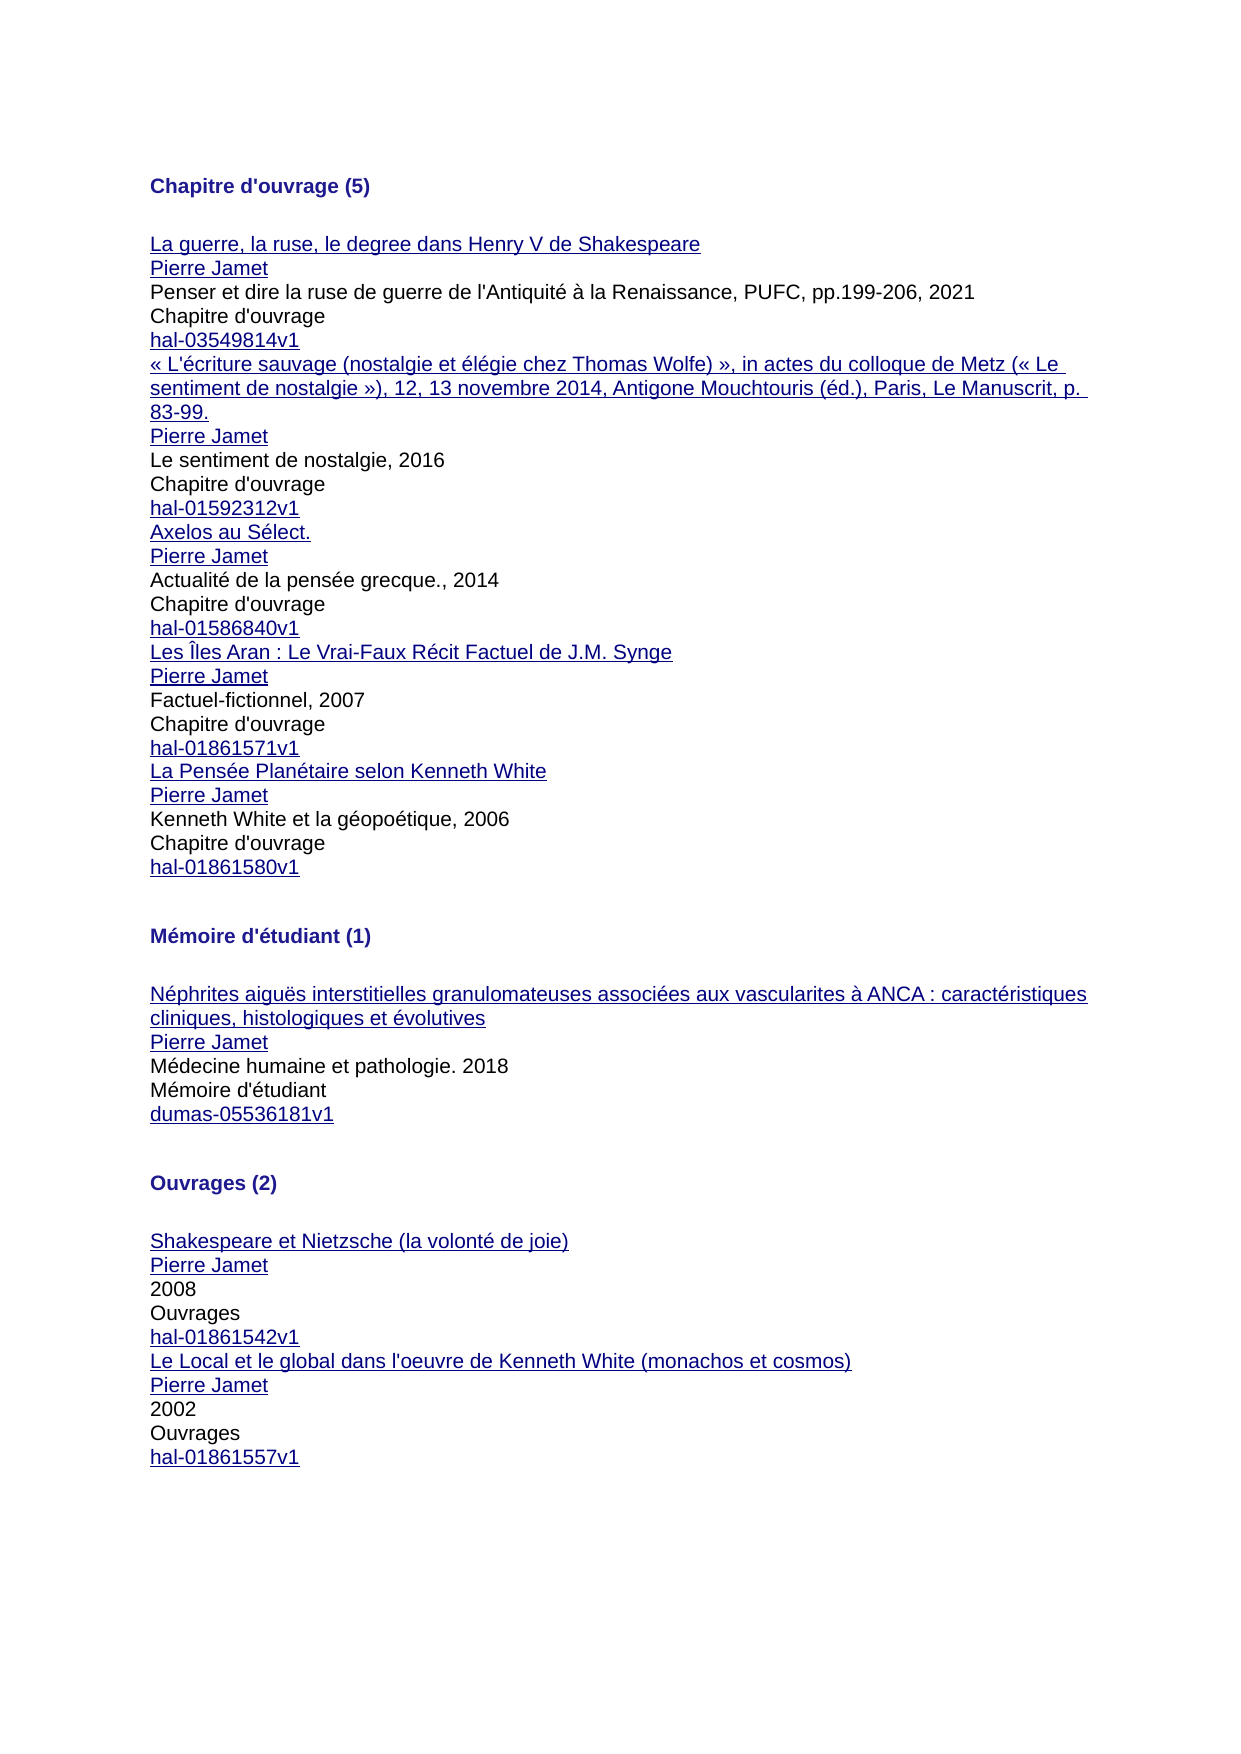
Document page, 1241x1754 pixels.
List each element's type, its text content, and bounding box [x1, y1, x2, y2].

subtitle Mémoire d'étudiant (1) [150, 924, 1090, 948]
table_header Shakespeare et Nietzsche (la volonté de joie) Pierre Jamet 2008 Ouvrages hal-01861542v1 [150, 1229, 1090, 1349]
table_cell La Pensée Planétaire selon Kenneth White Pierre Jamet Kenneth White et la géopoétique, 2006 Chapitre d'ouvrage hal-01861580v1 [150, 759, 1090, 879]
subtitle Ouvrages (2) [150, 1171, 1090, 1195]
table_header Néphrites aiguës interstitielles granulomateuses associées aux vascularites à ANCA : caractéristiques cliniques, histologiques et évolutives Pierre Jamet Médecine humaine et pathologie. 2018 Mémoire d'étudiant dumas-05536181v1 [150, 982, 1090, 1126]
table_header La guerre, la ruse, le degree dans Henry V de Shakespeare Pierre Jamet Penser et dire la ruse de guerre de l'Antiquité à la Renaissance, PUFC, pp.199-206, 2021 Chapitre d'ouvrage hal-03549814v1 [150, 232, 1090, 352]
table_cell Axelos au Sélect. Pierre Jamet Actualité de la pensée grecque., 2014 Chapitre d'ouvrage hal-01586840v1 [150, 520, 1090, 639]
table_cell « L'écriture sauvage (nostalgie et élégie chez Thomas Wolfe) », in actes du colloque de Metz (« Le sentiment de nostalgie »), 12, 13 novembre 2014, Antigone Mouchtouris (éd.), Paris, Le Manuscrit, p. 83-99. Pierre Jamet Le sentiment de nostalgie, 2016 Chapitre d'ouvrage hal-01592312v1 [150, 352, 1090, 520]
subtitle Chapitre d'ouvrage (5) [150, 174, 1090, 198]
table_cell Les Îles Aran : Le Vrai-Faux Récit Factuel de J.M. Synge Pierre Jamet Factuel-fictionnel, 2007 Chapitre d'ouvrage hal-01861571v1 [150, 640, 1090, 759]
table_cell Le Local et le global dans l'oeuvre de Kenneth White (monachos et cosmos) Pierre Jamet 2002 Ouvrages hal-01861557v1 [150, 1349, 1090, 1469]
